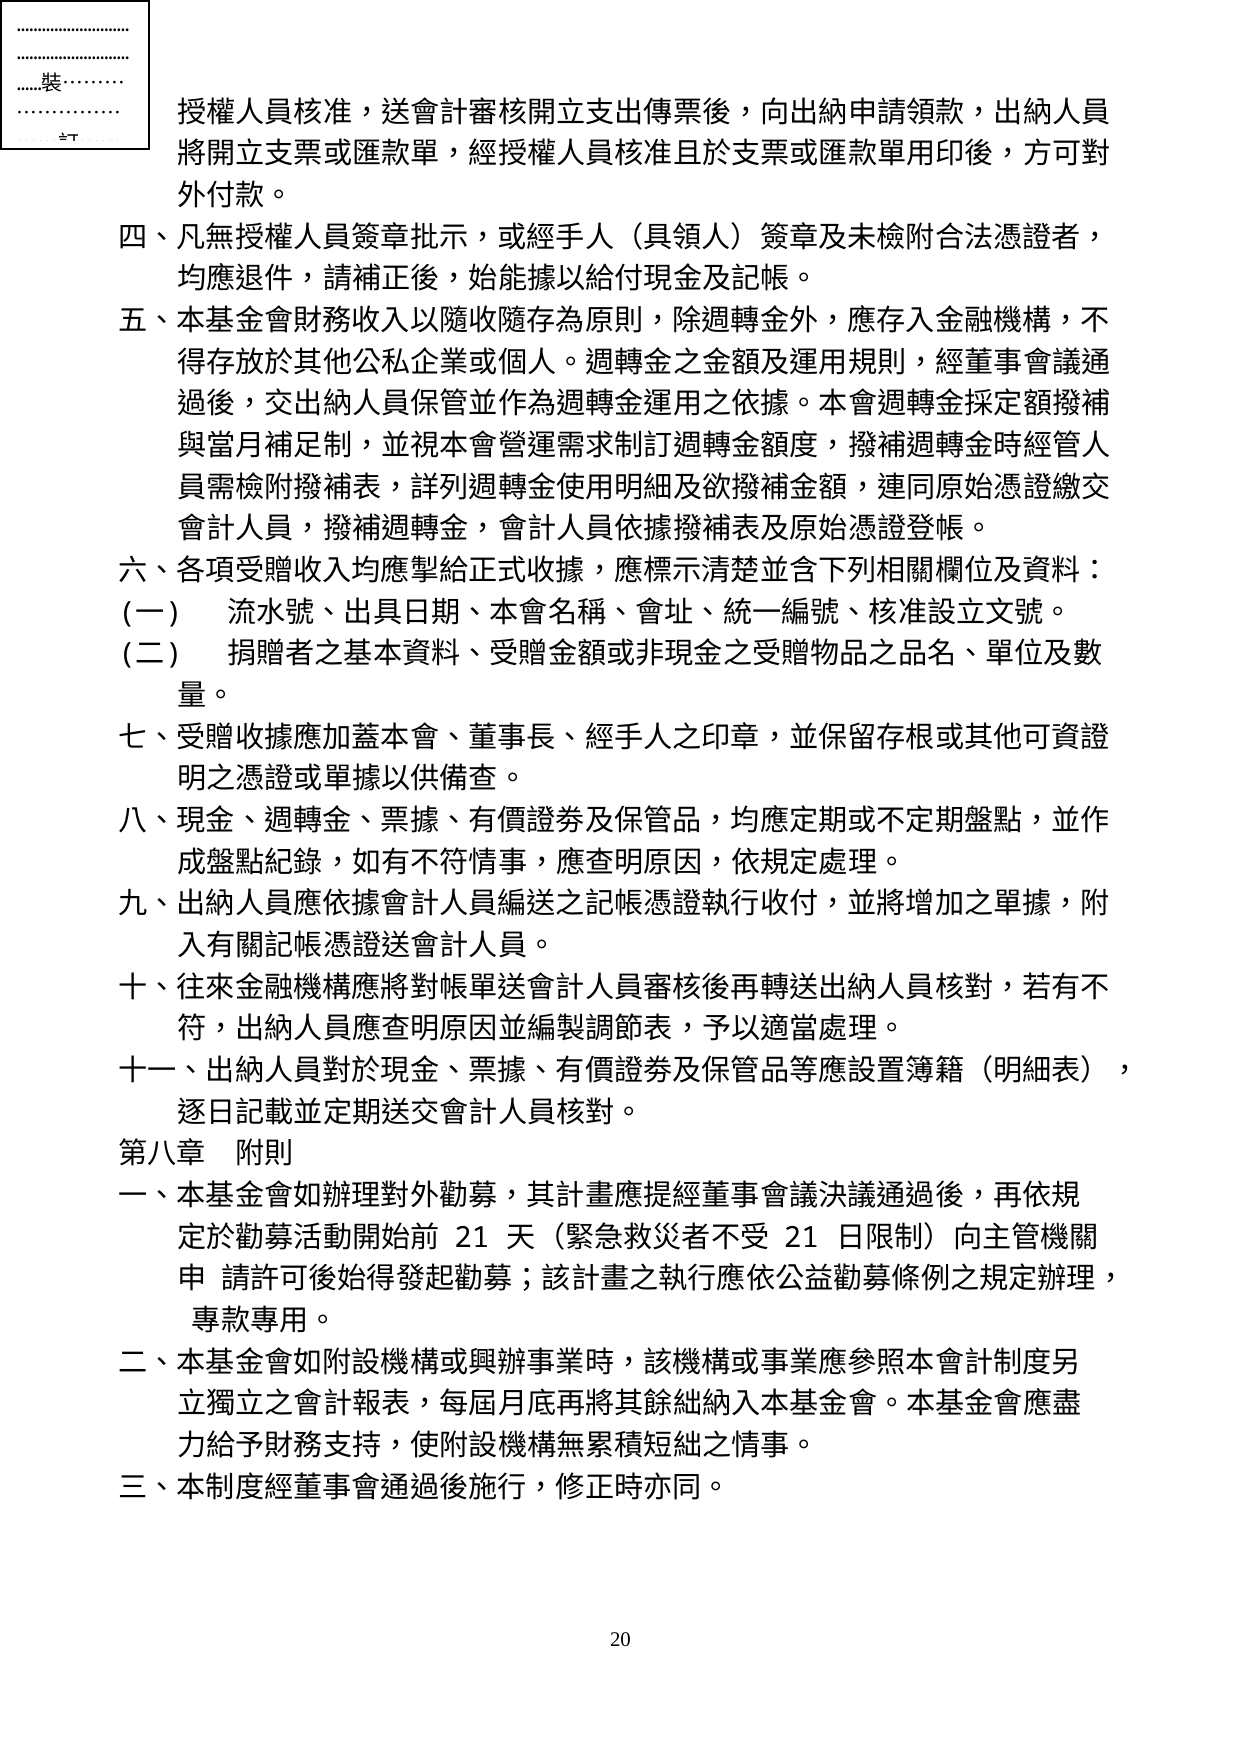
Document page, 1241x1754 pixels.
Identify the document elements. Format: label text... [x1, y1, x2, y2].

text ……………………………………………………裝…………………………訂……………………………………線………………………………………………... [17, 9, 133, 141]
text 二、本基金會如附設機構或興辦事業時，該機構或事業應參照本會計制度另 立獨立之會計報表，每屆月底再將其餘絀納入本基金會。本基金會應盡 力給予財務支持，使附設機構無累積短絀之情事。 [118, 1339, 1122, 1464]
text 三、本制度經董事會通過後施行，修正時亦同。 [2, 2, 148, 148]
text (二) 捐贈者之基本資料、受贈金額或非現金之受贈物品之品名、單位及數量。 [118, 630, 1122, 714]
text 四、凡無授權人員簽章批示，或經手人（具領人）簽章及未檢附合法憑證者，均應退件，請補正後，始能據以給付現金及記帳。 [118, 214, 1122, 297]
text 第八章 附則 [118, 1130, 1122, 1172]
text 八、現金、週轉金、票據、有價證劵及保管品，均應定期或不定期盤點，並作成盤點紀錄，如有不符情事，應查明原因，依規定處理。 [118, 797, 1122, 880]
text (一) 流水號、出具日期、本會名稱、會址、統一編號、核准設立文號。 [118, 589, 1122, 630]
text 六、各項受贈收入均應掣給正式收據，應標示清楚並含下列相關欄位及資料： [118, 547, 1122, 589]
text 一、本基金會如辦理對外勸募，其計畫應提經董事會議決議通過後，再依規 定於勸募活動開始前 21 天（緊急救災者不受 21 日限制）向主管機關申 請許可後始得發起勸募；該計畫之執行應依公益勸募條例之規定辦理， 專款專用。 [118, 1172, 1122, 1339]
text 三、本基金會承辦人員申請支付時，應將原始憑證貼附於支出憑證黏存單，俟授權人員核准，送會計審核開立支出傳票後，向出納申請領款，出納人員將開立支票或匯款單，經授權人員核准且於支票或匯款單用印後，方可對外付款。 [118, 89, 1122, 214]
text 七、受贈收據應加蓋本會、董事長、經手人之印章，並保留存根或其他可資證明之憑證或單據以供備查。 [118, 714, 1122, 797]
text 三、本制度經董事會通過後施行，修正時亦同。 [118, 1464, 1122, 1505]
text 九、出納人員應依據會計人員編送之記帳憑證執行收付，並將增加之單據，附入有關記帳憑證送會計人員。 [118, 880, 1122, 964]
text 十、往來金融機構應將對帳單送會計人員審核後再轉送出納人員核對，若有不符，出納人員應查明原因並編製調節表，予以適當處理。 [118, 964, 1122, 1047]
text 十一、出納人員對於現金、票據、有價證劵及保管品等應設置簿籍（明細表），逐日記載並定期送交會計人員核對。 [118, 1047, 1122, 1130]
text 五、本基金會財務收入以隨收隨存為原則，除週轉金外，應存入金融機構，不得存放於其他公私企業或個人。週轉金之金額及運用規則，經董事會議通過後，交出納人員保管並作為週轉金運用之依據。本會週轉金採定額撥補與當月補足制，並視本會營運需求制訂週轉金額度，撥補週轉金時經管人員需檢附撥補表，詳列週轉金使用明細及欲撥補金額，連同原始憑證繳交會計人員，撥補週轉金，會計人員依據撥補表及原始憑證登帳。 [118, 297, 1122, 547]
